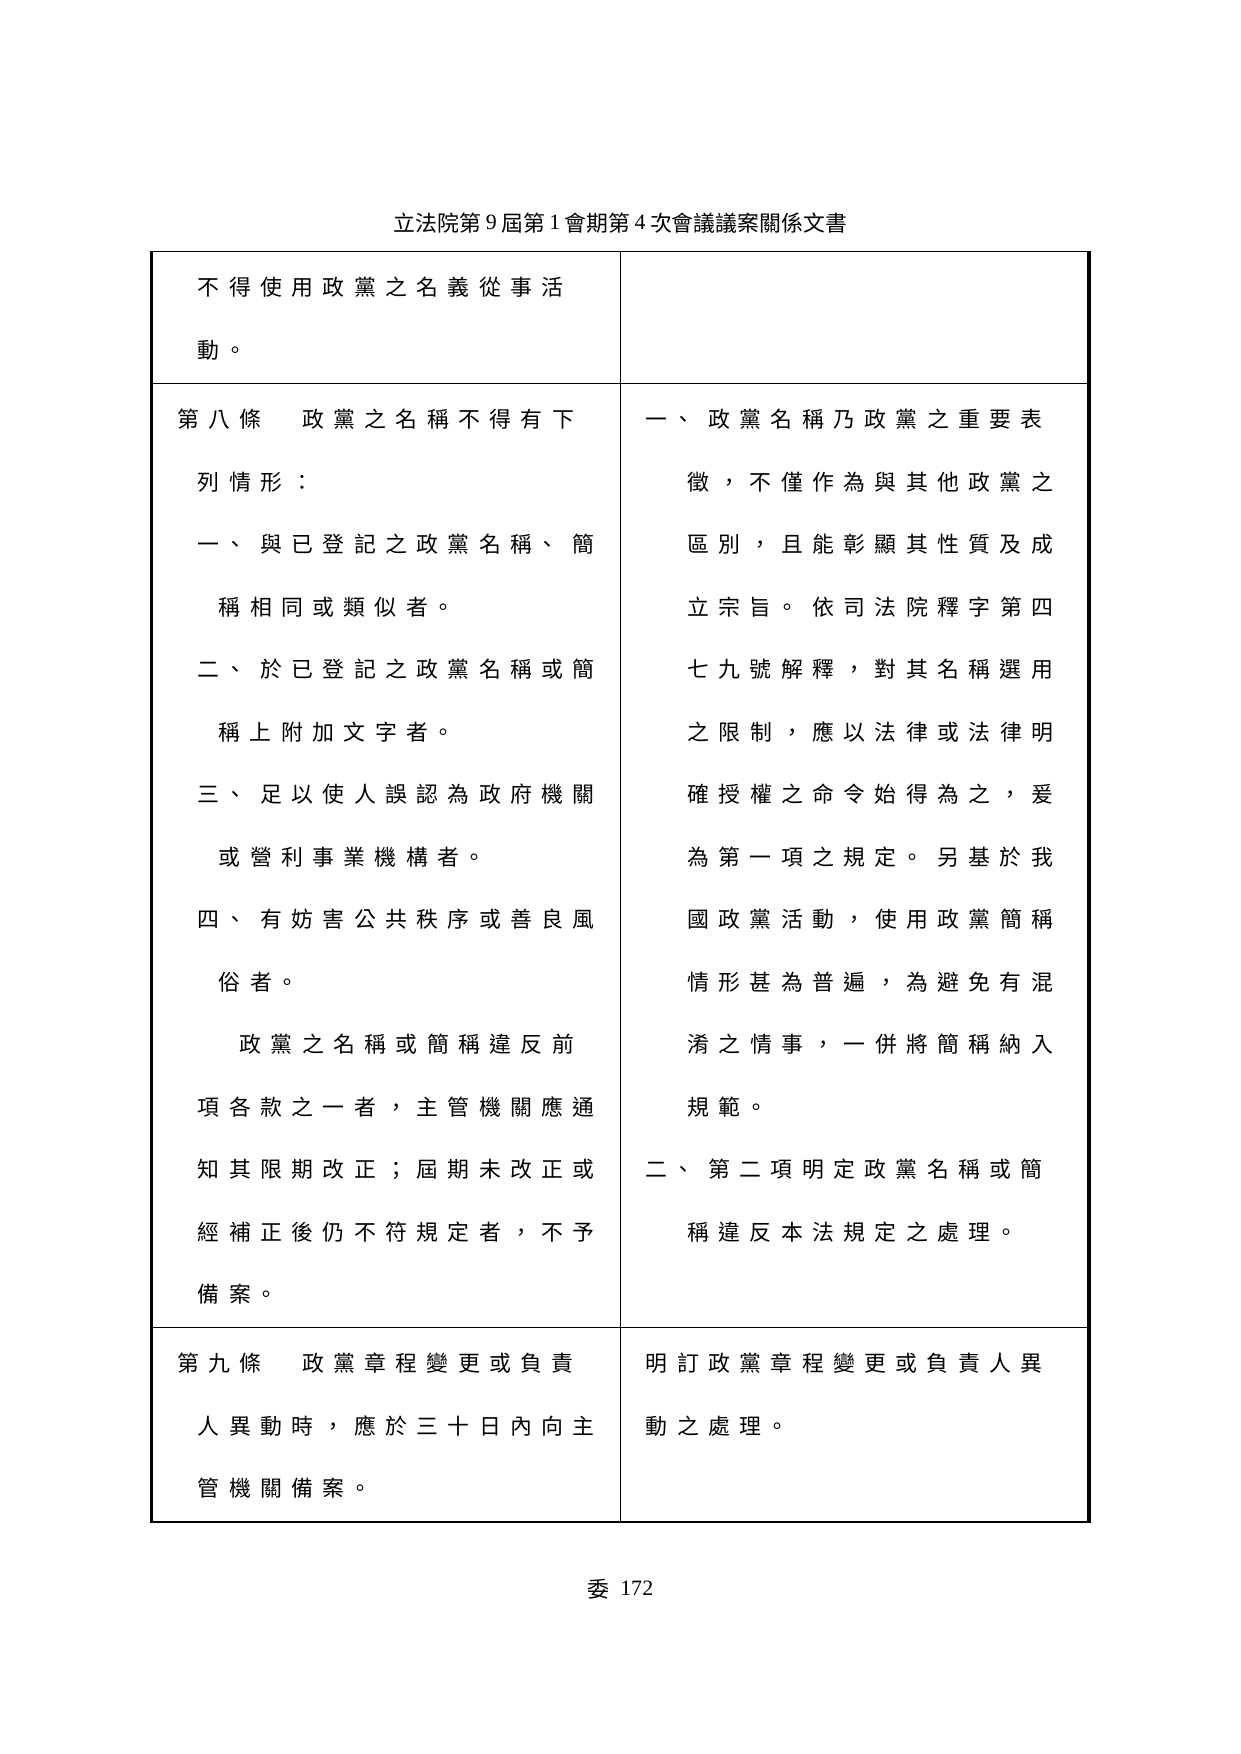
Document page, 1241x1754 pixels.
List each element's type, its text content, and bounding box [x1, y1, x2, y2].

table_cell 第八條 政黨之名稱不得有下列情形： 一、與已登記之政黨名稱、簡稱相同或類似者。 二、於已登記之政黨名稱或簡稱上附加文字者。 三、足以使人誤認為政府機關或營利事業機構者。 四、有妨害公共秩序或善良風俗者。 政黨之名稱或簡稱違反前項各款之一者，主管機關應通知其限期改正；屆期未改正或經補正後仍不符規定者，不予備案。 [153, 384, 620, 1327]
table_cell 一、政黨名稱乃政黨之重要表徵，不僅作為與其他政黨之區別，且能彰顯其性質及成立宗旨。依司法院釋字第四七九號解釋，對其名稱選用之限制，應以法律或法律明確授權之命令始得為之，爰為第一項之規定。另基於我國政黨活動，使用政黨簡稱情形甚為普遍，為避免有混淆之情事，一併將簡稱納入規範。 二、第二項明定政黨名稱或簡稱違反本法規定之處理。 [621, 384, 1087, 1327]
table_cell 第九條 政黨章程變更或負責人異動時，應於三十日內向主管機關備案。 [153, 1328, 620, 1521]
table_cell 明訂政黨章程變更或負責人異動之處理。 [621, 1328, 1087, 1521]
table_cell 不得使用政黨之名義從事活動。 [153, 252, 620, 383]
table_cell [621, 252, 1087, 383]
